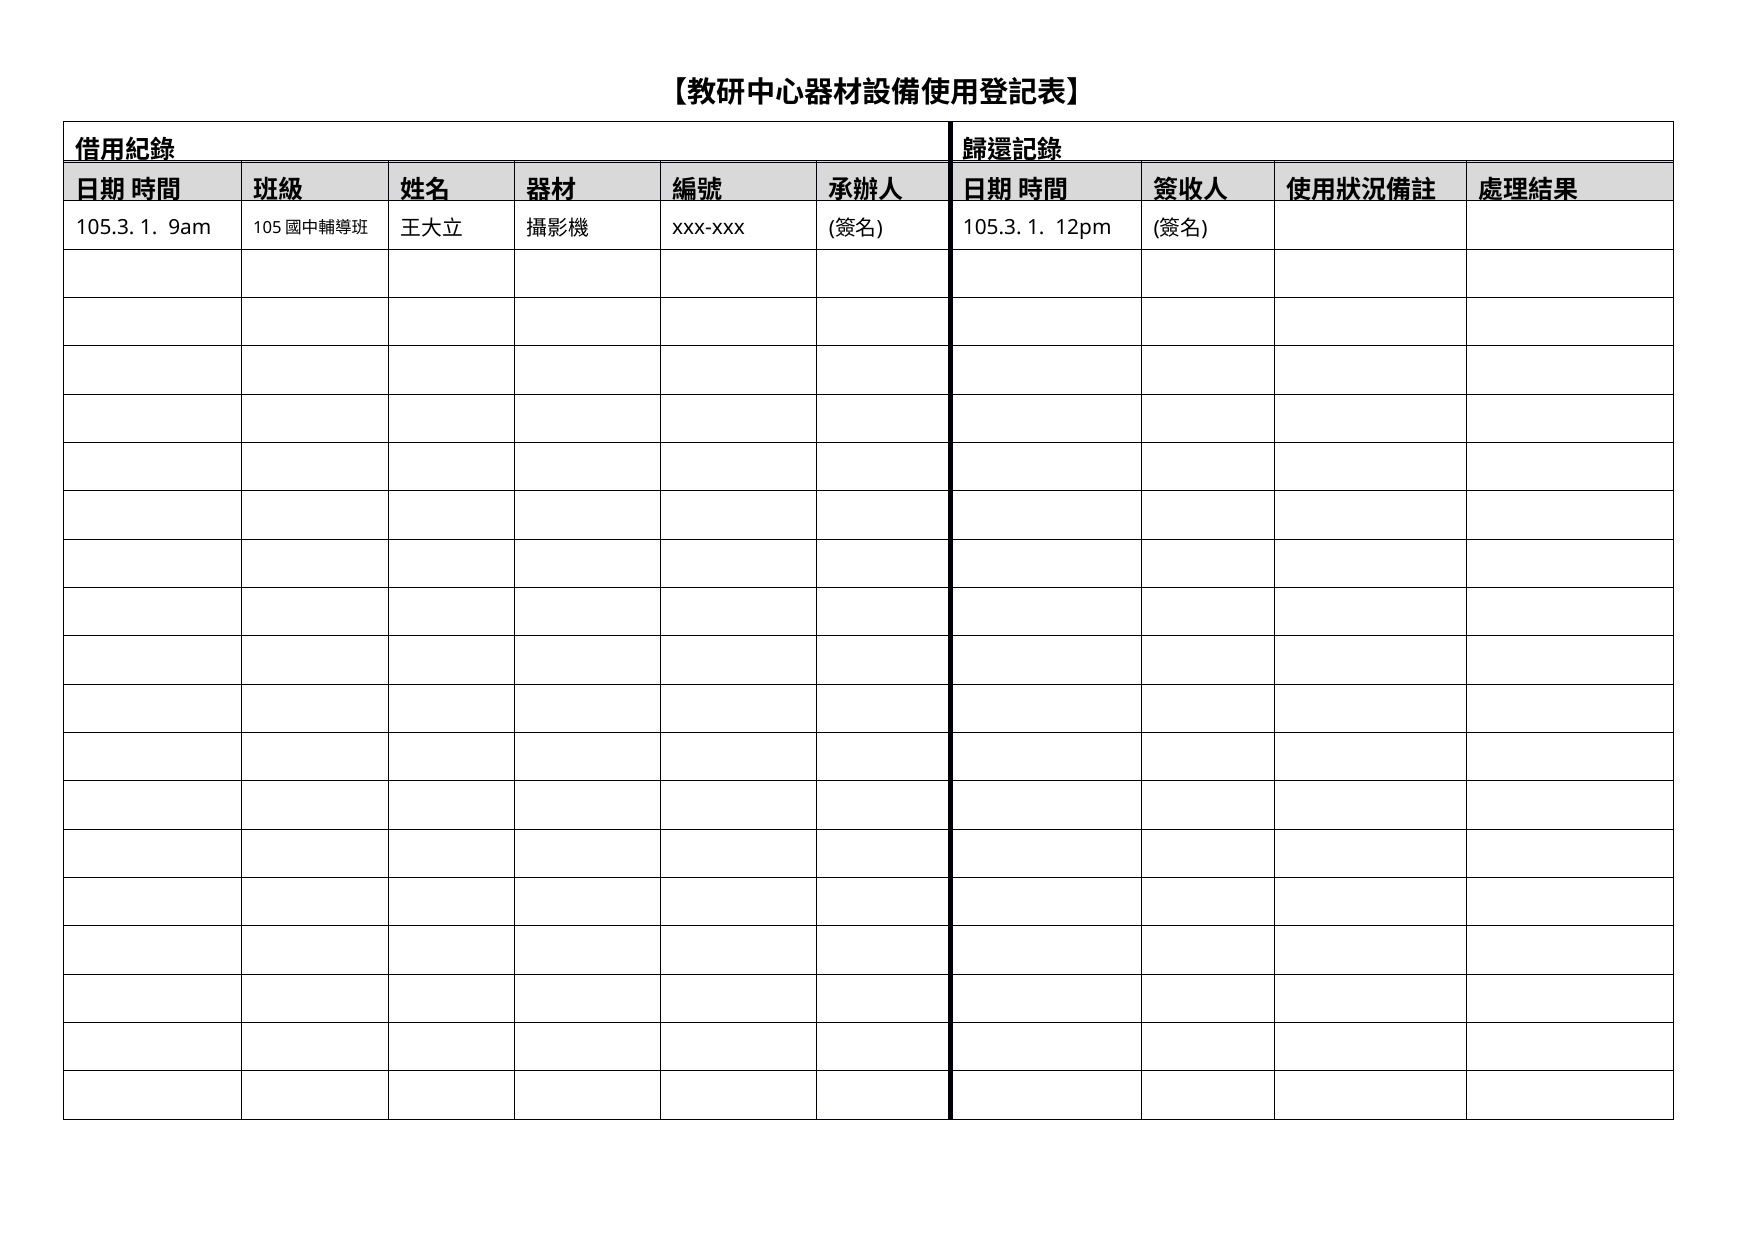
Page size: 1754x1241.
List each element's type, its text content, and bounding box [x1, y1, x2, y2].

table_cell 105.3. 1. 12pm [953, 201, 1141, 249]
table_cell [242, 781, 388, 829]
table_cell [1142, 685, 1274, 732]
table_cell [1142, 540, 1274, 587]
table_cell [389, 733, 514, 780]
table_cell [515, 395, 660, 442]
table_cell [1467, 540, 1673, 587]
table_cell 器材 [515, 163, 660, 200]
table_cell (簽名) [817, 201, 948, 249]
table_cell [953, 346, 1141, 394]
table_cell [515, 588, 660, 635]
table_cell [64, 1071, 241, 1119]
table_cell [1467, 781, 1673, 829]
table_cell 班級 [242, 163, 388, 200]
table_header 借用紀錄 [64, 122, 948, 160]
table_cell [661, 1023, 816, 1070]
table_cell [953, 588, 1141, 635]
table_cell [953, 975, 1141, 1022]
table_cell [1467, 395, 1673, 442]
table_cell [1467, 201, 1673, 249]
table_cell [64, 298, 241, 345]
table_cell [953, 636, 1141, 684]
table_cell [515, 733, 660, 780]
table_cell [953, 878, 1141, 925]
table_cell [661, 443, 816, 490]
table_cell [661, 733, 816, 780]
table_cell [661, 781, 816, 829]
table_cell [64, 975, 241, 1022]
table_cell [1275, 830, 1466, 877]
table_cell [515, 491, 660, 539]
table_cell [953, 491, 1141, 539]
table_cell (簽名) [1142, 201, 1274, 249]
table_cell [242, 588, 388, 635]
table_cell [64, 588, 241, 635]
table_cell [817, 395, 948, 442]
table_cell [242, 540, 388, 587]
table_cell [953, 443, 1141, 490]
table_cell [661, 878, 816, 925]
table_cell 使用狀況備註 [1275, 163, 1466, 200]
table_cell [1275, 733, 1466, 780]
table_cell [1275, 975, 1466, 1022]
table_cell [953, 830, 1141, 877]
table_cell [1275, 1023, 1466, 1070]
table_cell [389, 588, 514, 635]
table_cell [1467, 443, 1673, 490]
table_cell [389, 830, 514, 877]
table_cell 簽收人 [1142, 163, 1274, 200]
table_cell [242, 685, 388, 732]
table_cell [242, 250, 388, 297]
table_cell [389, 491, 514, 539]
table_cell [661, 346, 816, 394]
table_cell 105國中輔導班 [242, 201, 388, 249]
table_cell [817, 588, 948, 635]
text 【教研中心器材設備使用登記表】 [150, 46, 1604, 121]
table_cell [1142, 781, 1274, 829]
table_cell [1275, 685, 1466, 732]
table_cell [64, 346, 241, 394]
table_cell [515, 443, 660, 490]
table_cell [242, 395, 388, 442]
table_cell [1142, 250, 1274, 297]
table_cell [515, 878, 660, 925]
table_cell [1142, 588, 1274, 635]
table_cell [817, 733, 948, 780]
table_cell [64, 685, 241, 732]
table_cell [1467, 636, 1673, 684]
table_cell [242, 975, 388, 1022]
table_cell [661, 540, 816, 587]
table_cell [515, 926, 660, 974]
table_cell [1142, 733, 1274, 780]
table_cell [1142, 491, 1274, 539]
table_cell [817, 926, 948, 974]
table_cell [389, 443, 514, 490]
table_cell [389, 346, 514, 394]
table_cell [389, 781, 514, 829]
table_header 歸還記錄 [953, 122, 1673, 160]
table_cell [242, 830, 388, 877]
table_cell [64, 830, 241, 877]
table_cell [817, 781, 948, 829]
table_cell [1142, 975, 1274, 1022]
table_cell [661, 588, 816, 635]
table_cell [817, 250, 948, 297]
table_cell [953, 540, 1141, 587]
table_cell [817, 636, 948, 684]
table_cell [817, 443, 948, 490]
table_cell [64, 636, 241, 684]
table_cell [661, 1071, 816, 1119]
table_cell [389, 1071, 514, 1119]
table_cell [389, 636, 514, 684]
table_cell [661, 685, 816, 732]
table_cell [817, 830, 948, 877]
table_cell [1467, 298, 1673, 345]
table_cell [1142, 346, 1274, 394]
table_cell 姓名 [389, 163, 514, 200]
table_cell [389, 1023, 514, 1070]
table_cell [1275, 491, 1466, 539]
table_cell 攝影機 [515, 201, 660, 249]
table_cell 王大立 [389, 201, 514, 249]
table_cell [64, 1023, 241, 1070]
table_cell [242, 491, 388, 539]
table_cell [661, 491, 816, 539]
table_cell [953, 926, 1141, 974]
table_cell [953, 298, 1141, 345]
table_cell 處理結果 [1467, 163, 1673, 200]
table_cell 105.3. 1. 9am [64, 201, 241, 249]
table_cell [515, 830, 660, 877]
table_cell [1142, 926, 1274, 974]
table_cell [817, 540, 948, 587]
table_cell [817, 491, 948, 539]
table_cell [1275, 540, 1466, 587]
table_cell [1142, 878, 1274, 925]
table_cell [389, 540, 514, 587]
table_cell [1142, 395, 1274, 442]
table_cell [64, 733, 241, 780]
table_cell [242, 733, 388, 780]
table_cell [242, 636, 388, 684]
table_cell [515, 1023, 660, 1070]
table_cell [64, 878, 241, 925]
table_cell [661, 250, 816, 297]
table_cell [817, 685, 948, 732]
table_cell [1275, 878, 1466, 925]
table_cell [1467, 975, 1673, 1022]
table_cell [1275, 298, 1466, 345]
table_cell [1467, 491, 1673, 539]
table_cell [1467, 685, 1673, 732]
table_cell [953, 250, 1141, 297]
table_cell [64, 395, 241, 442]
table_cell [64, 926, 241, 974]
table_cell [1275, 250, 1466, 297]
table_cell [953, 733, 1141, 780]
table_cell [953, 1071, 1141, 1119]
table_cell 日期 時間 [64, 163, 241, 200]
table_cell [515, 250, 660, 297]
table_cell [515, 346, 660, 394]
table_cell [1467, 346, 1673, 394]
table_cell [1142, 1023, 1274, 1070]
table_cell [817, 975, 948, 1022]
table_cell [242, 878, 388, 925]
table_cell [817, 1071, 948, 1119]
table_cell [242, 1023, 388, 1070]
table_cell xxx-xxx [661, 201, 816, 249]
table_cell [953, 685, 1141, 732]
table_cell [1142, 830, 1274, 877]
table_cell [1275, 636, 1466, 684]
table_cell [1467, 588, 1673, 635]
table_cell [389, 975, 514, 1022]
table_cell [242, 346, 388, 394]
table_cell [515, 1071, 660, 1119]
table_cell [515, 685, 660, 732]
table_cell [64, 781, 241, 829]
table_cell [64, 491, 241, 539]
table_cell [389, 395, 514, 442]
table_cell [1142, 443, 1274, 490]
table_cell [1467, 1071, 1673, 1119]
table_cell [389, 926, 514, 974]
table_cell [661, 395, 816, 442]
table_cell [1142, 1071, 1274, 1119]
table_cell [389, 298, 514, 345]
table_cell [1275, 346, 1466, 394]
table_cell [242, 443, 388, 490]
table_cell [1142, 298, 1274, 345]
table_cell [661, 975, 816, 1022]
table_cell [515, 298, 660, 345]
table_cell [817, 1023, 948, 1070]
table_cell [515, 540, 660, 587]
table_cell 編號 [661, 163, 816, 200]
table_cell [515, 781, 660, 829]
table_cell [1275, 781, 1466, 829]
table_cell [389, 685, 514, 732]
table_cell [64, 443, 241, 490]
table_cell [64, 540, 241, 587]
table_cell [1275, 395, 1466, 442]
table_cell [661, 298, 816, 345]
table_cell [389, 250, 514, 297]
table_cell [242, 298, 388, 345]
table_cell [1467, 878, 1673, 925]
table_cell [1142, 636, 1274, 684]
table_cell [242, 926, 388, 974]
table_cell [1467, 250, 1673, 297]
table_cell 日期 時間 [953, 163, 1141, 200]
table_cell [817, 878, 948, 925]
table_cell [389, 878, 514, 925]
table_cell [1275, 926, 1466, 974]
table_cell [953, 781, 1141, 829]
table_cell [817, 346, 948, 394]
table_cell [64, 250, 241, 297]
table_cell [953, 1023, 1141, 1070]
table_cell [1467, 1023, 1673, 1070]
table_cell [515, 636, 660, 684]
table_cell [1275, 588, 1466, 635]
table_cell [1467, 733, 1673, 780]
table_cell [817, 298, 948, 345]
table_cell [953, 395, 1141, 442]
table_cell [242, 1071, 388, 1119]
table_cell [661, 636, 816, 684]
table_cell [1275, 201, 1466, 249]
table_cell [515, 975, 660, 1022]
table_cell [661, 926, 816, 974]
table_cell [1275, 443, 1466, 490]
table_cell [1467, 926, 1673, 974]
table_cell [1467, 830, 1673, 877]
table_cell [1275, 1071, 1466, 1119]
table_cell [661, 830, 816, 877]
table_cell 承辦人 [817, 163, 948, 200]
